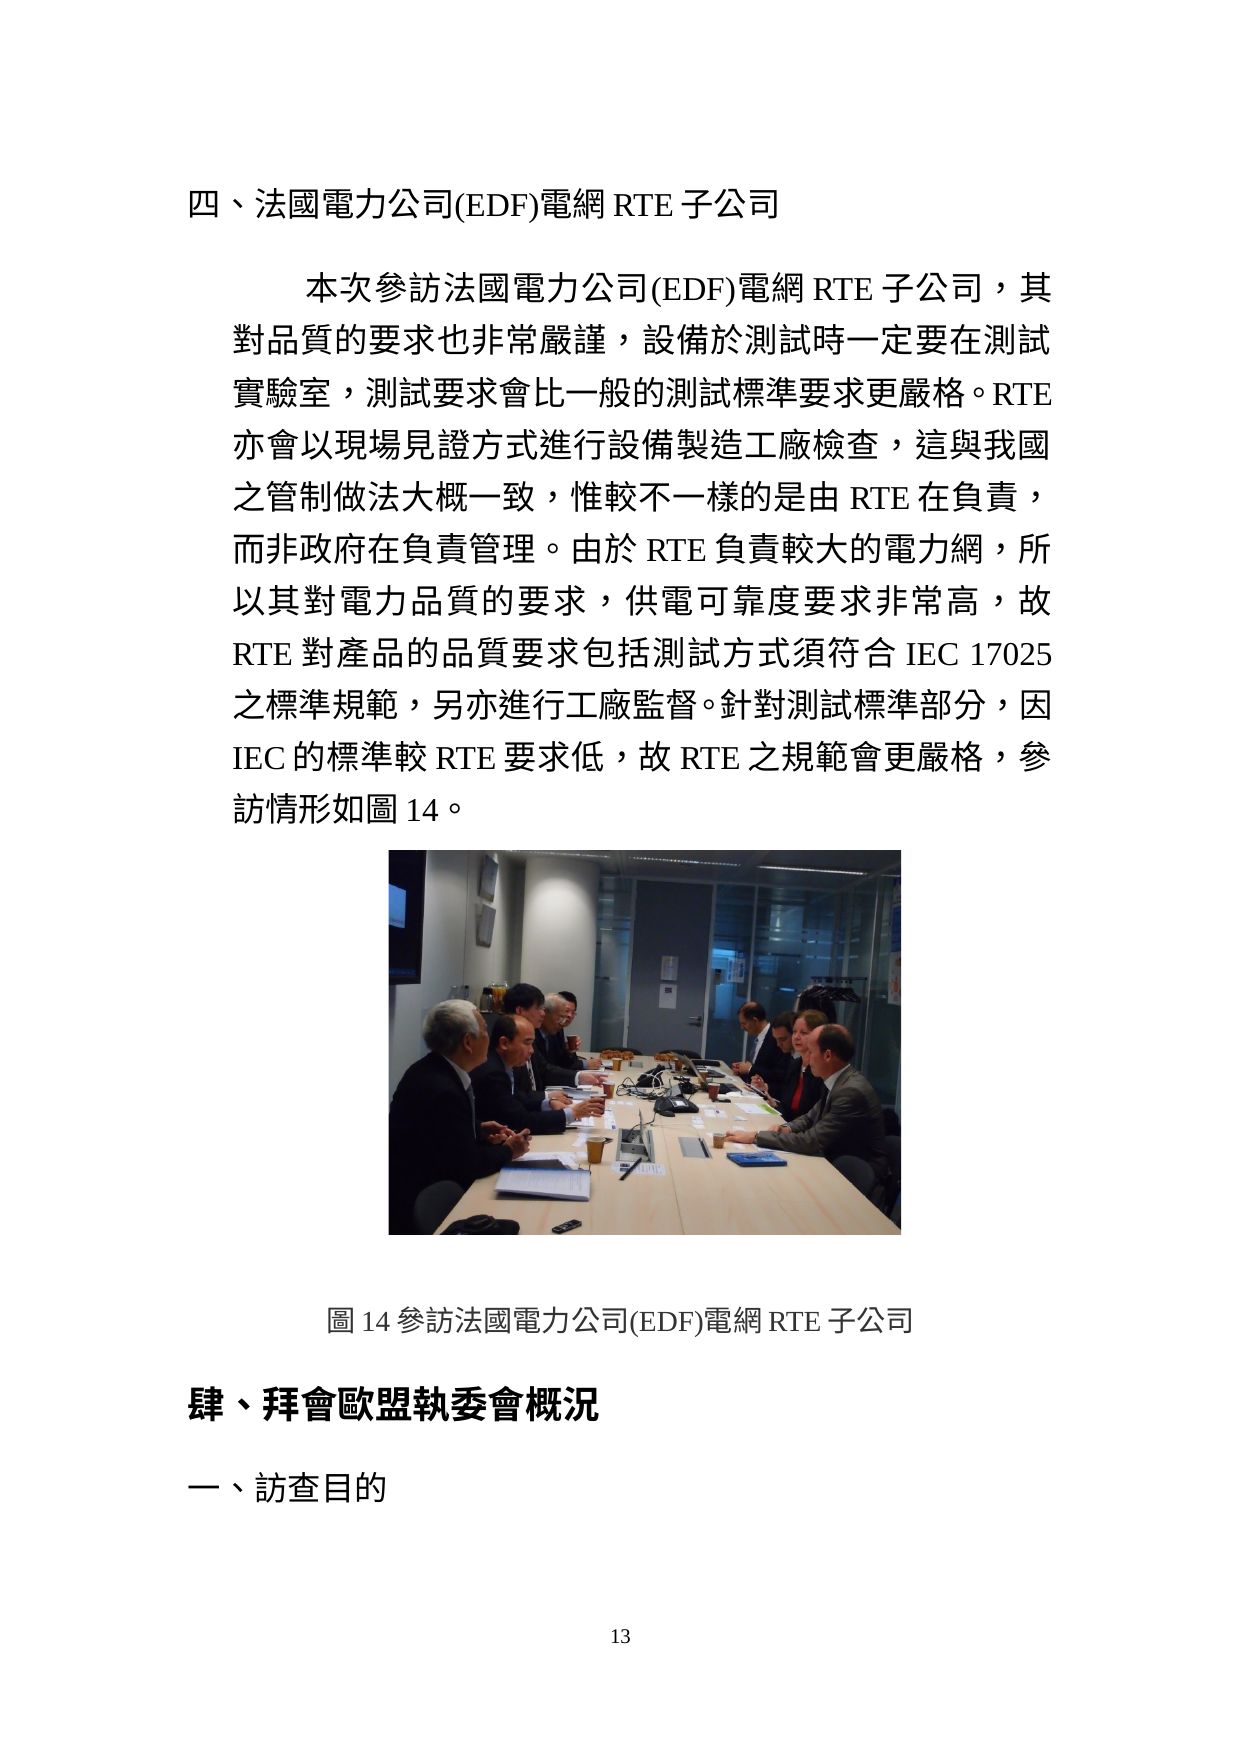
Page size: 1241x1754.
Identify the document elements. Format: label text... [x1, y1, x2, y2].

text 四、法國電力公司(EDF)電網RTE子公司 [187, 164, 1053, 239]
text 一、訪查目的 [187, 1448, 1053, 1523]
picture [388, 850, 902, 1235]
text 圖14參訪法國電力公司(EDF)電網RTE子公司 [187, 1281, 1053, 1356]
text 肆、拜會歐盟執委會概況 [187, 1375, 1053, 1429]
text 本次參訪法國電力公司(EDF)電網RTE子公司，其對品質的要求也非常嚴謹，設備於測試時一定要在測試實驗室，測試要求會比一般的測試標準要求更嚴格。RTE亦會以現場見證方式進行設備製造工廠檢查，這與我國之管制做法大概一致，惟較不一樣的是由RTE在負責，而非政府在負責管理。由於RTE負責較大的電力網，所以其對電力品質的要求，供電可靠度要求非常高，故RTE對產品的品質要求包括測試方式須符合IEC 17025之標準規範，另亦進行工廠監督。針對測試標準部分，因IEC的標準較RTE要求低，故RTE之規範會更嚴格，參訪情形如圖14。 [232, 258, 1053, 831]
